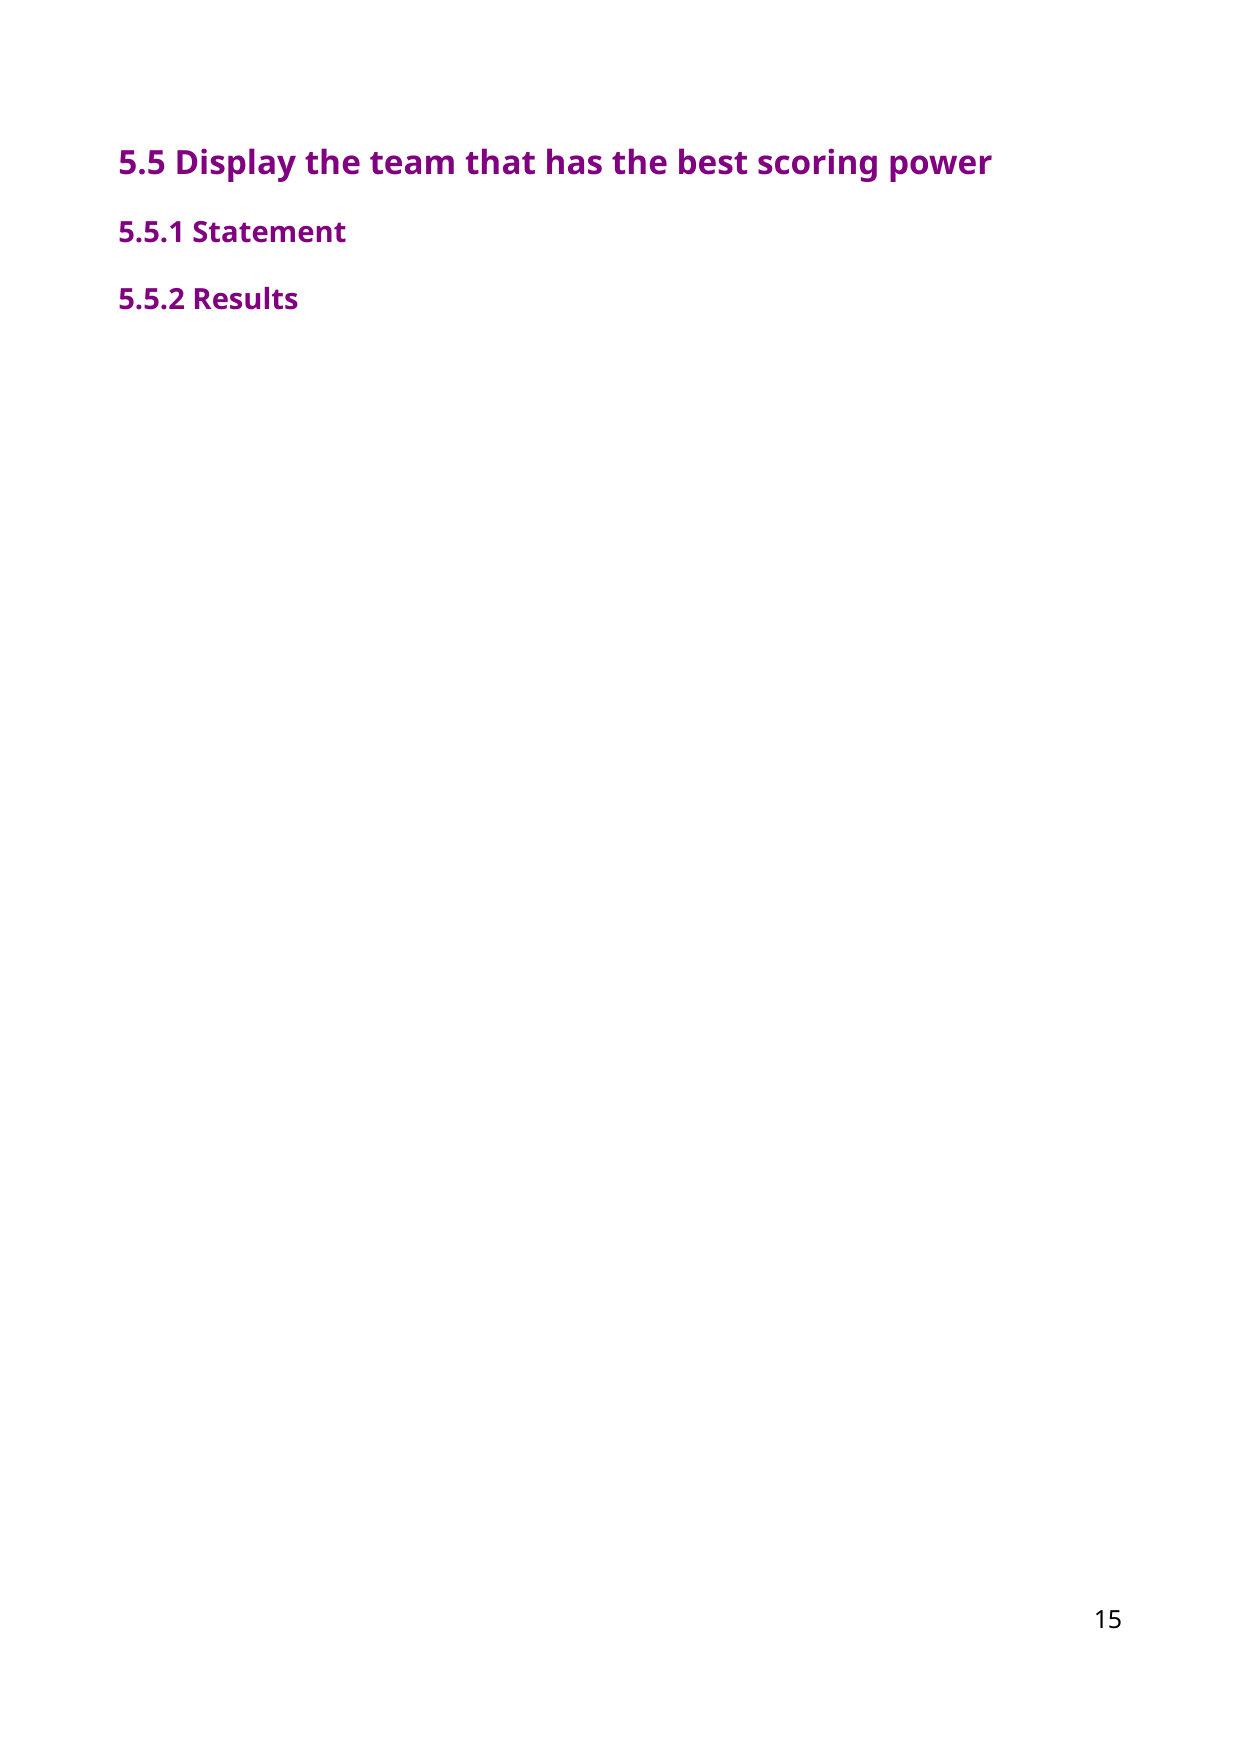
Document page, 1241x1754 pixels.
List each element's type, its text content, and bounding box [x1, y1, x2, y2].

subtitle 5.5.1 Statement [118, 211, 1122, 251]
subtitle 5.5 Display the team that has the best scoring power [118, 139, 1122, 184]
subtitle 5.5.2 Results [118, 278, 1122, 318]
